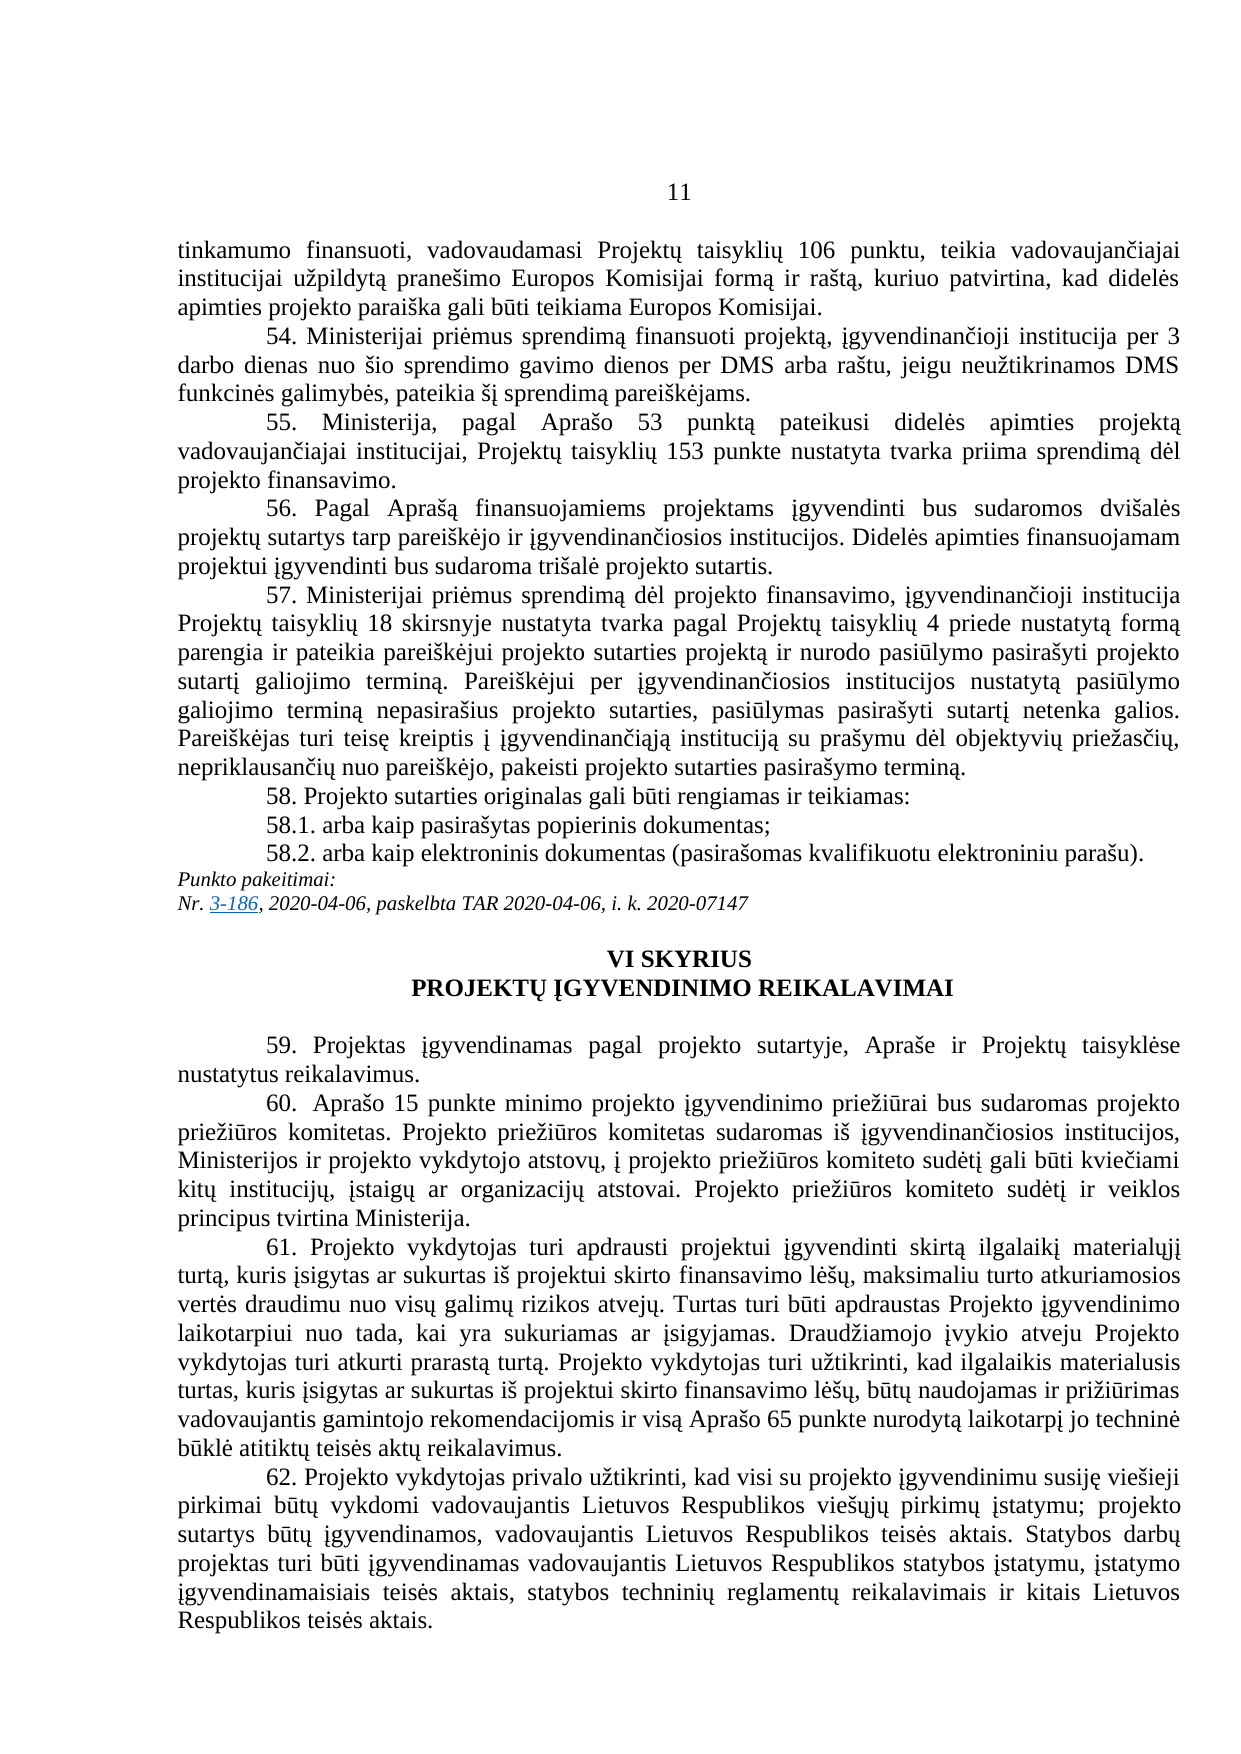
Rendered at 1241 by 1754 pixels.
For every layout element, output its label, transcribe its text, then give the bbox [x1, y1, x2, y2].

text VI SKYRIUS [177, 944, 1181, 973]
text Punkto pakeitimai: [177, 867, 1181, 891]
text 56. Pagal Aprašą finansuojamiems projektams įgyvendinti bus sudaromos dvišalės projektų sutartys tarp pareiškėjo ir įgyvendinančiosios institucijos. Didelės apimties finansuojamam projektui įgyvendinti bus sudaroma trišalė projekto sutartis. [177, 493, 1181, 580]
text PROJEKTŲ ĮGYVENDINIMO REIKALAVIMAI [177, 973, 1181, 1002]
text 60. Aprašo 15 punkte minimo projekto įgyvendinimo priežiūrai bus sudaromas projekto priežiūros komitetas. Projekto priežiūros komitetas sudaromas iš įgyvendinančiosios institucijos, Ministerijos ir projekto vykdytojo atstovų, į projekto priežiūros komiteto sudėtį gali būti kviečiami kitų institucijų, įstaigų ar organizacijų atstovai. Projekto priežiūros komiteto sudėtį ir veiklos principus tvirtina Ministerija. [177, 1088, 1181, 1232]
text 58.1. arba kaip pasirašytas popierinis dokumentas; [177, 810, 1181, 838]
text 57. Ministerijai priėmus sprendimą dėl projekto finansavimo, įgyvendinančioji institucija Projektų taisyklių 18 skirsnyje nustatyta tvarka pagal Projektų taisyklių 4 priede nustatytą formą parengia ir pateikia pareiškėjui projekto sutarties projektą ir nurodo pasiūlymo pasirašyti projekto sutartį galiojimo terminą. Pareiškėjui per įgyvendinančiosios institucijos nustatytą pasiūlymo galiojimo terminą nepasirašius projekto sutarties, pasiūlymas pasirašyti sutartį netenka galios. Pareiškėjas turi teisę kreiptis į įgyvendinančiąją instituciją su prašymu dėl objektyvių priežasčių, nepriklausančių nuo pareiškėjo, pakeisti projekto sutarties pasirašymo terminą. [177, 580, 1181, 781]
text 55. Ministerija, pagal Aprašo 53 punktą pateikusi didelės apimties projektą vadovaujančiajai institucijai, Projektų taisyklių 153 punkte nustatyta tvarka priima sprendimą dėl projekto finansavimo. [177, 407, 1181, 493]
text 58. Projekto sutarties originalas gali būti rengiamas ir teikiamas: [177, 781, 1181, 810]
text 61. Projekto vykdytojas turi apdrausti projektui įgyvendinti skirtą ilgalaikį materialųjį turtą, kuris įsigytas ar sukurtas iš projektui skirto finansavimo lėšų, maksimaliu turto atkuriamosios vertės draudimu nuo visų galimų rizikos atvejų. Turtas turi būti apdraustas Projekto įgyvendinimo laikotarpiui nuo tada, kai yra sukuriamas ar įsigyjamas. Draudžiamojo įvykio atveju Projekto vykdytojas turi atkurti prarastą turtą. Projekto vykdytojas turi užtikrinti, kad ilgalaikis materialusis turtas, kuris įsigytas ar sukurtas iš projektui skirto finansavimo lėšų, būtų naudojamas ir prižiūrimas vadovaujantis gamintojo rekomendacijomis ir visą Aprašo 65 punkte nurodytą laikotarpį jo techninė būklė atitiktų teisės aktų reikalavimus. [177, 1232, 1181, 1462]
text 58.2. arba kaip elektroninis dokumentas (pasirašomas kvalifikuotu elektroniniu parašu). [177, 838, 1181, 867]
text tinkamumo finansuoti, vadovaudamasi Projektų taisyklių 106 punktu, teikia vadovaujančiajai institucijai užpildytą pranešimo Europos Komisijai formą ir raštą, kuriuo patvirtina, kad didelės apimties projekto paraiška gali būti teikiama Europos Komisijai. [177, 235, 1181, 321]
text 62. Projekto vykdytojas privalo užtikrinti, kad visi su projekto įgyvendinimu susiję viešieji pirkimai būtų vykdomi vadovaujantis Lietuvos Respublikos viešųjų pirkimų įstatymu; projekto sutartys būtų įgyvendinamos, vadovaujantis Lietuvos Respublikos teisės aktais. Statybos darbų projektas turi būti įgyvendinamas vadovaujantis Lietuvos Respublikos statybos įstatymu, įstatymo įgyvendinamaisiais teisės aktais, statybos techninių reglamentų reikalavimais ir kitais Lietuvos Respublikos teisės aktais. [177, 1462, 1181, 1634]
text Nr. 3-186, 2020-04-06, paskelbta TAR 2020-04-06, i. k. 2020-07147 [177, 891, 1181, 915]
text 59. Projektas įgyvendinamas pagal projekto sutartyje, Apraše ir Projektų taisyklėse nustatytus reikalavimus. [177, 1030, 1181, 1088]
text 54. Ministerijai priėmus sprendimą finansuoti projektą, įgyvendinančioji institucija per 3 darbo dienas nuo šio sprendimo gavimo dienos per DMS arba raštu, jeigu neužtikrinamos DMS funkcinės galimybės, pateikia šį sprendimą pareiškėjams. [177, 321, 1181, 407]
